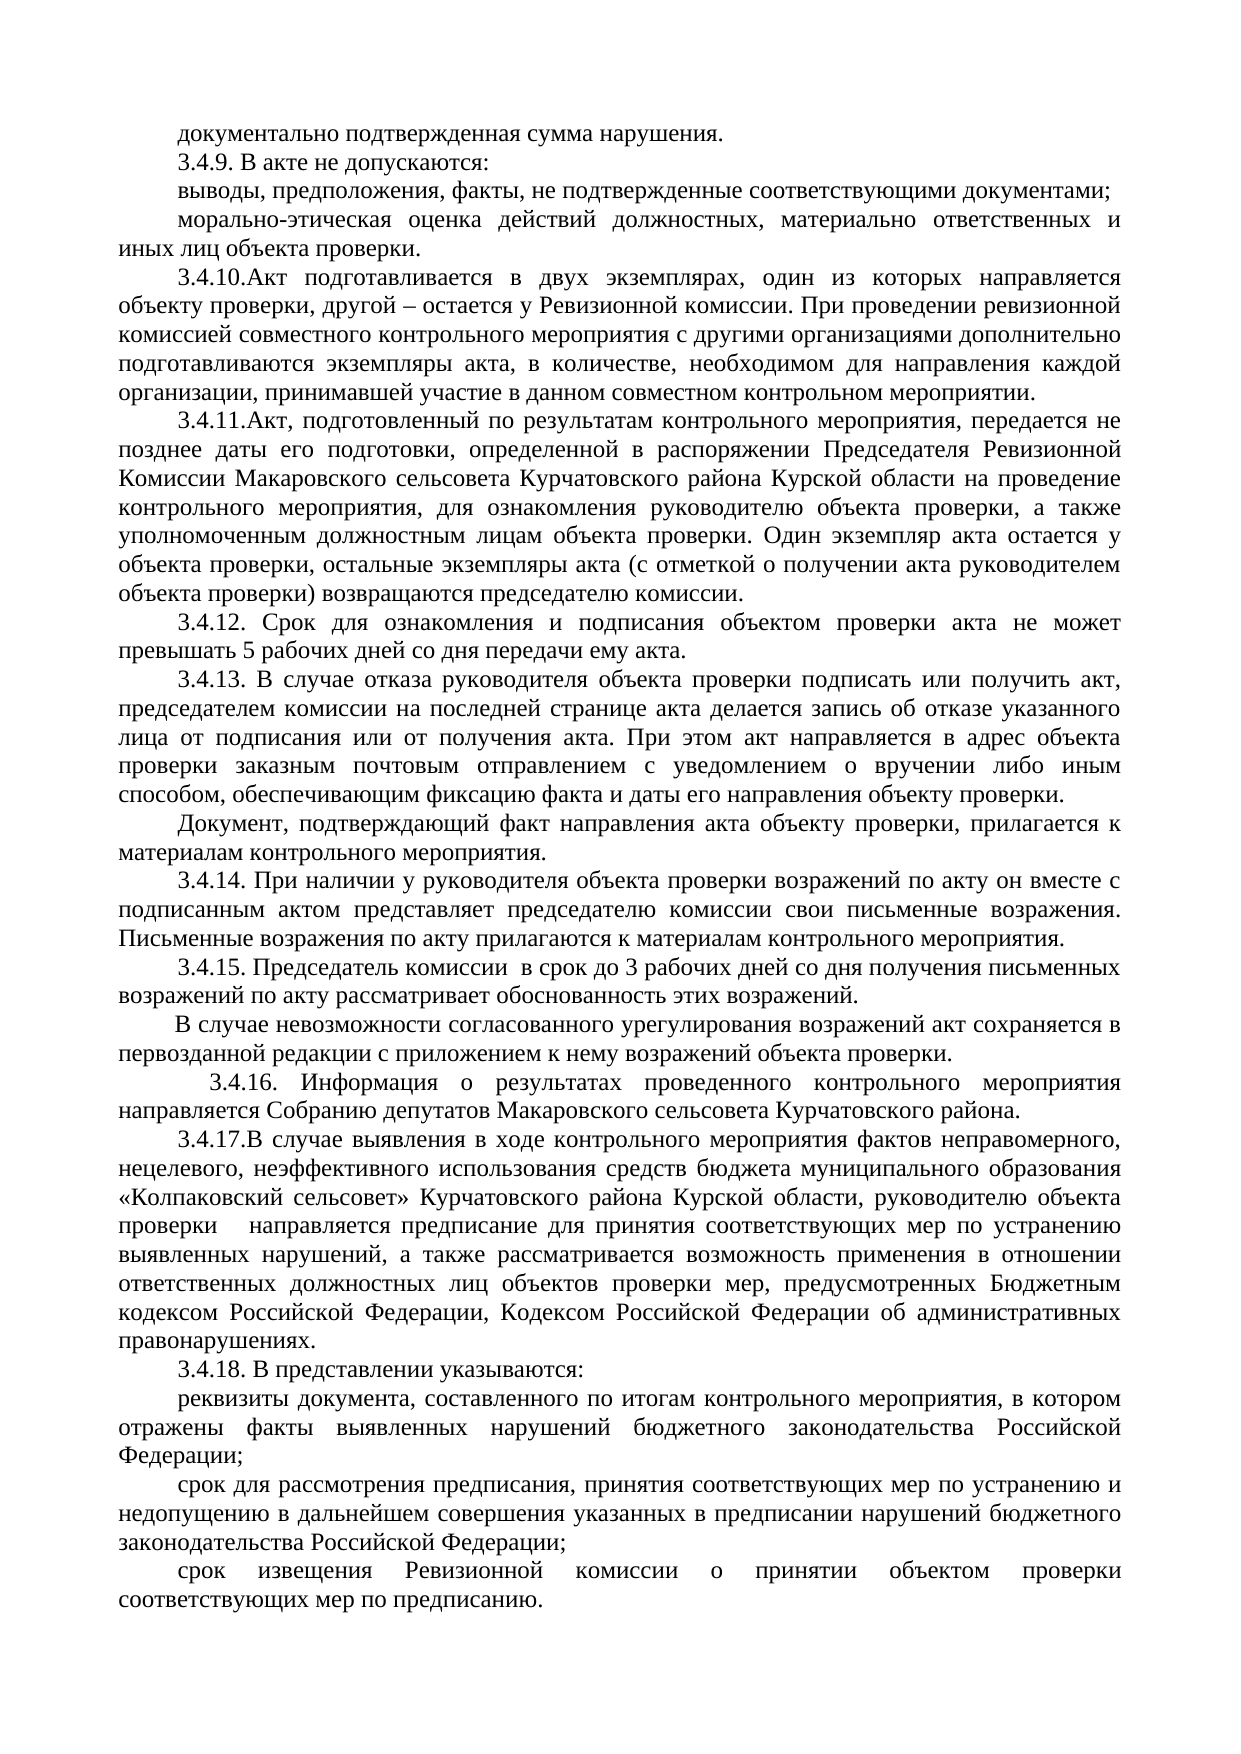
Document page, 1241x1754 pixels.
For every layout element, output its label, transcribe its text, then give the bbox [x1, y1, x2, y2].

text 3.4.14. При наличии у руководителя объекта проверки возражений по акту он вместе с подписанным актом представляет председателю комиссии свои письменные возражения. Письменные возражения по акту прилагаются к материалам контрольного мероприятия. [118, 866, 1122, 952]
text морально-этическая оценка действий должностных, материально ответственных и иных лиц объекта проверки. [118, 204, 1122, 262]
text 3.4.16. Информация о результатах проведенного контрольного мероприятия направляется Собранию депутатов Макаровского сельсовета Курчатовского района. [118, 1067, 1122, 1124]
text документально подтвержденная сумма нарушения. [118, 118, 1122, 147]
text В случае невозможности согласованного урегулирования возражений акт сохраняется в первозданной редакции с приложением к нему возражений объекта проверки. [118, 1009, 1122, 1067]
text 3.4.15. Председатель комиссии в срок до 3 рабочих дней со дня получения письменных возражений по акту рассматривает обоснованность этих возражений. [118, 952, 1122, 1009]
text срок извещения Ревизионной комиссии о принятии объектом проверки соответствующих мер по предписанию. [118, 1556, 1122, 1613]
text 3.4.17.В случае выявления в ходе контрольного мероприятия фактов неправомерного, нецелевого, неэффективного использования средств бюджета муниципального образования «Колпаковский сельсовет» Курчатовского района Курской области, руководителю объекта проверки направляется предписание для принятия соответствующих мер по устранению выявленных нарушений, а также рассматривается возможность применения в отношении ответственных должностных лиц объектов проверки мер, предусмотренных Бюджетным кодексом Российской Федерации, Кодексом Российской Федерации об административных правонарушениях. [118, 1124, 1122, 1354]
text Документ, подтверждающий факт направления акта объекту проверки, прилагается к материалам контрольного мероприятия. [118, 808, 1122, 866]
text реквизиты документа, составленного по итогам контрольного мероприятия, в котором отражены факты выявленных нарушений бюджетного законодательства Российской Федерации; [118, 1383, 1122, 1469]
text 3.4.11.Акт, подготовленный по результатам контрольного мероприятия, передается не позднее даты его подготовки, определенной в распоряжении Председателя Ревизионной Комиссии Макаровского сельсовета Курчатовского района Курской области на проведение контрольного мероприятия, для ознакомления руководителю объекта проверки, а также уполномоченным должностным лицам объекта проверки. Один экземпляр акта остается у объекта проверки, остальные экземпляры акта (с отметкой о получении акта руководителем объекта проверки) возвращаются председателю комиссии. [118, 406, 1122, 607]
text выводы, предположения, факты, не подтвержденные соответствующими документами; [118, 176, 1122, 204]
text 3.4.13. В случае отказа руководителя объекта проверки подписать или получить акт, председателем комиссии на последней странице акта делается запись об отказе указанного лица от подписания или от получения акта. При этом акт направляется в адрес объекта проверки заказным почтовым отправлением с уведомлением о вручении либо иным способом, обеспечивающим фиксацию факта и даты его направления объекту проверки. [118, 664, 1122, 808]
text 3.4.10.Акт подготавливается в двух экземплярах, один из которых направляется объекту проверки, другой – остается у Ревизионной комиссии. При проведении ревизионной комиссией совместного контрольного мероприятия с другими организациями дополнительно подготавливаются экземпляры акта, в количестве, необходимом для направления каждой организации, принимавшей участие в данном совместном контрольном мероприятии. [118, 262, 1122, 406]
text 3.4.9. В акте не допускаются: [118, 147, 1122, 176]
text 3.4.12. Срок для ознакомления и подписания объектом проверки акта не может превышать 5 рабочих дней со дня передачи ему акта. [118, 607, 1122, 664]
text срок для рассмотрения предписания, принятия соответствующих мер по устранению и недопущению в дальнейшем совершения указанных в предписании нарушений бюджетного законодательства Российской Федерации; [118, 1469, 1122, 1556]
text 3.4.18. В представлении указываются: [118, 1354, 1122, 1383]
